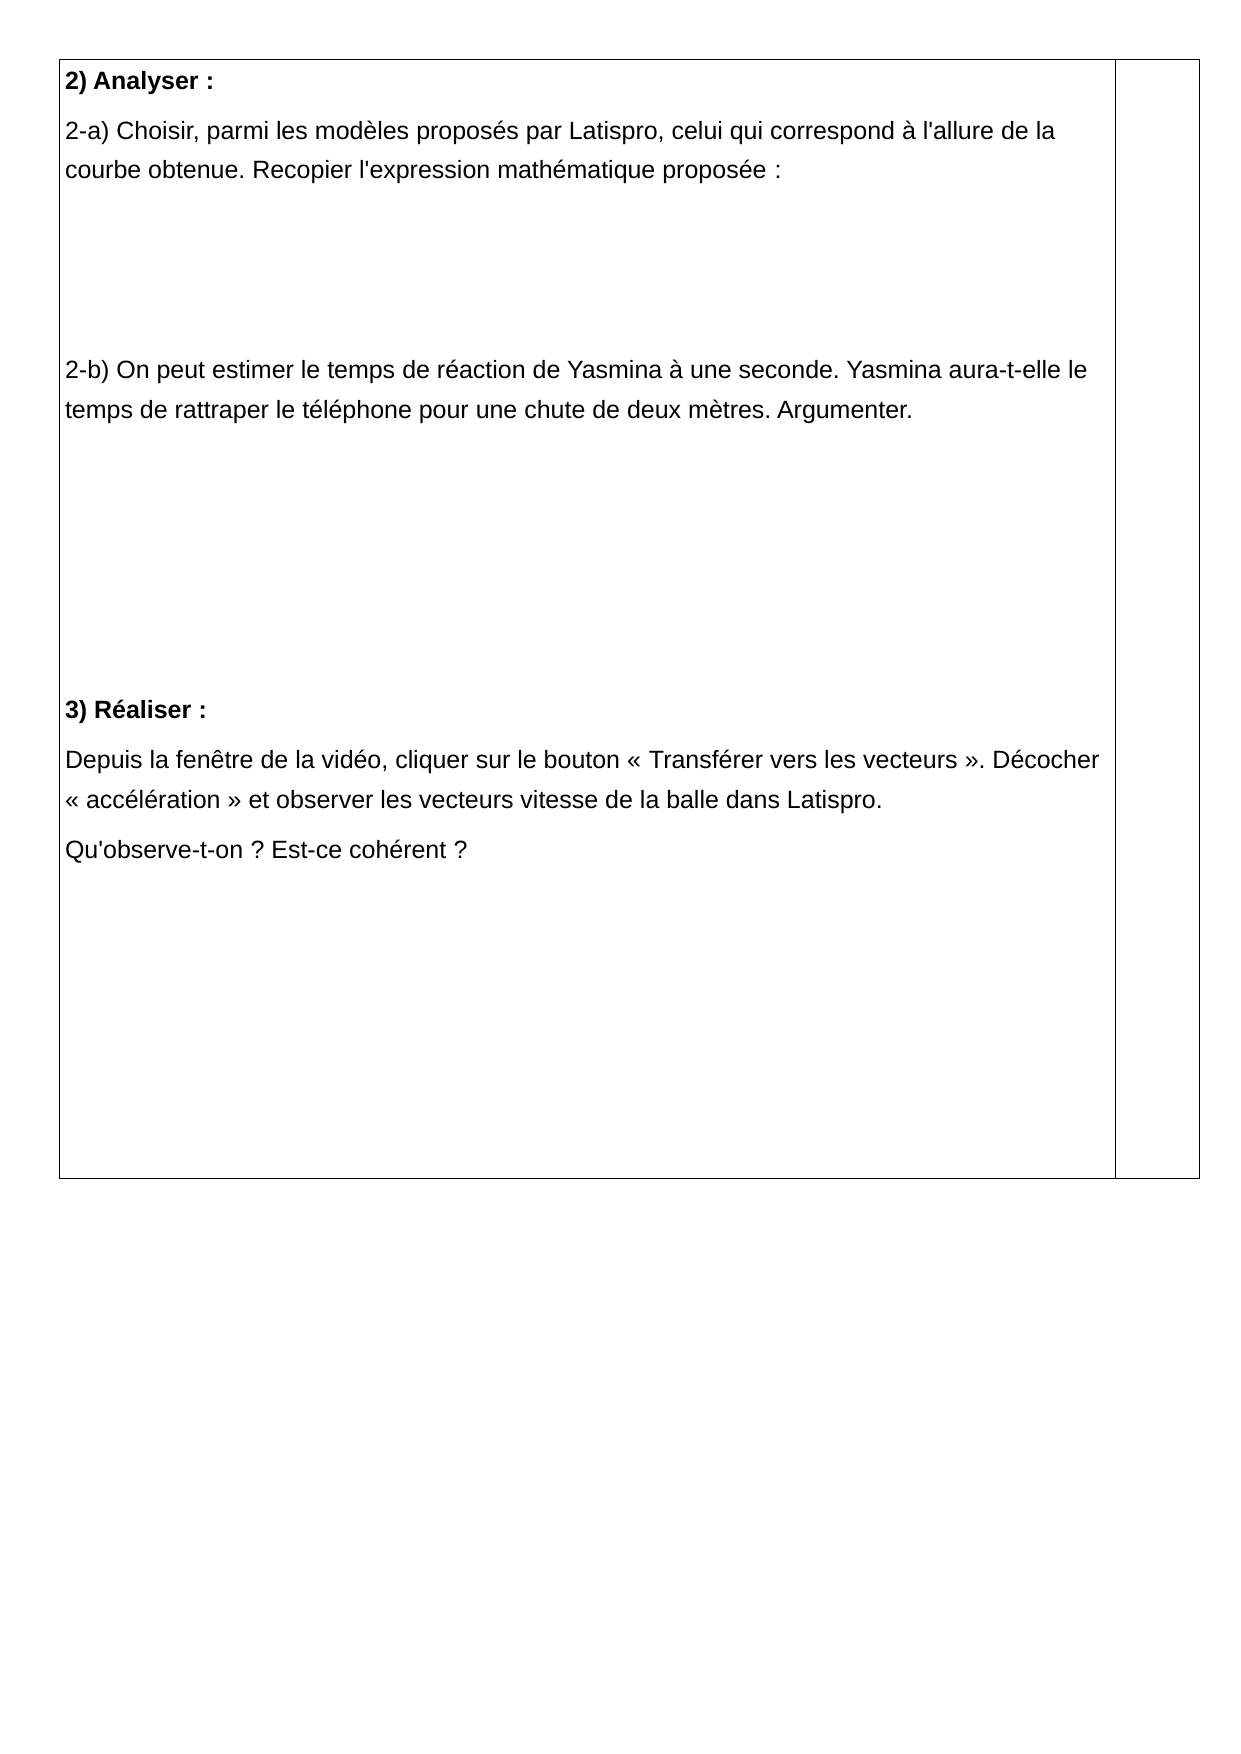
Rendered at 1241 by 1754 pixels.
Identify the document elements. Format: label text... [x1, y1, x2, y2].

table_cell [1116, 60, 1199, 1178]
table_cell 2) Analyser : 2-a) Choisir, parmi les modèles proposés par Latispro, celui qui correspond à l'allure de la courbe obtenue. Recopier l'expression mathématique proposée : 2-b) On peut estimer le temps de réaction de Yasmina à une seconde. Yasmina aura-t-elle le temps de rattraper le téléphone pour une chute de deux mètres. Argumenter. 3) Réaliser : Depuis la fenêtre de la vidéo, cliquer sur le bouton « Transférer vers les vecteurs ». Décocher « accélération » et observer les vecteurs vitesse de la balle dans Latispro. Qu'observe-t-on ? Est-ce cohérent ? [60, 60, 1115, 1178]
